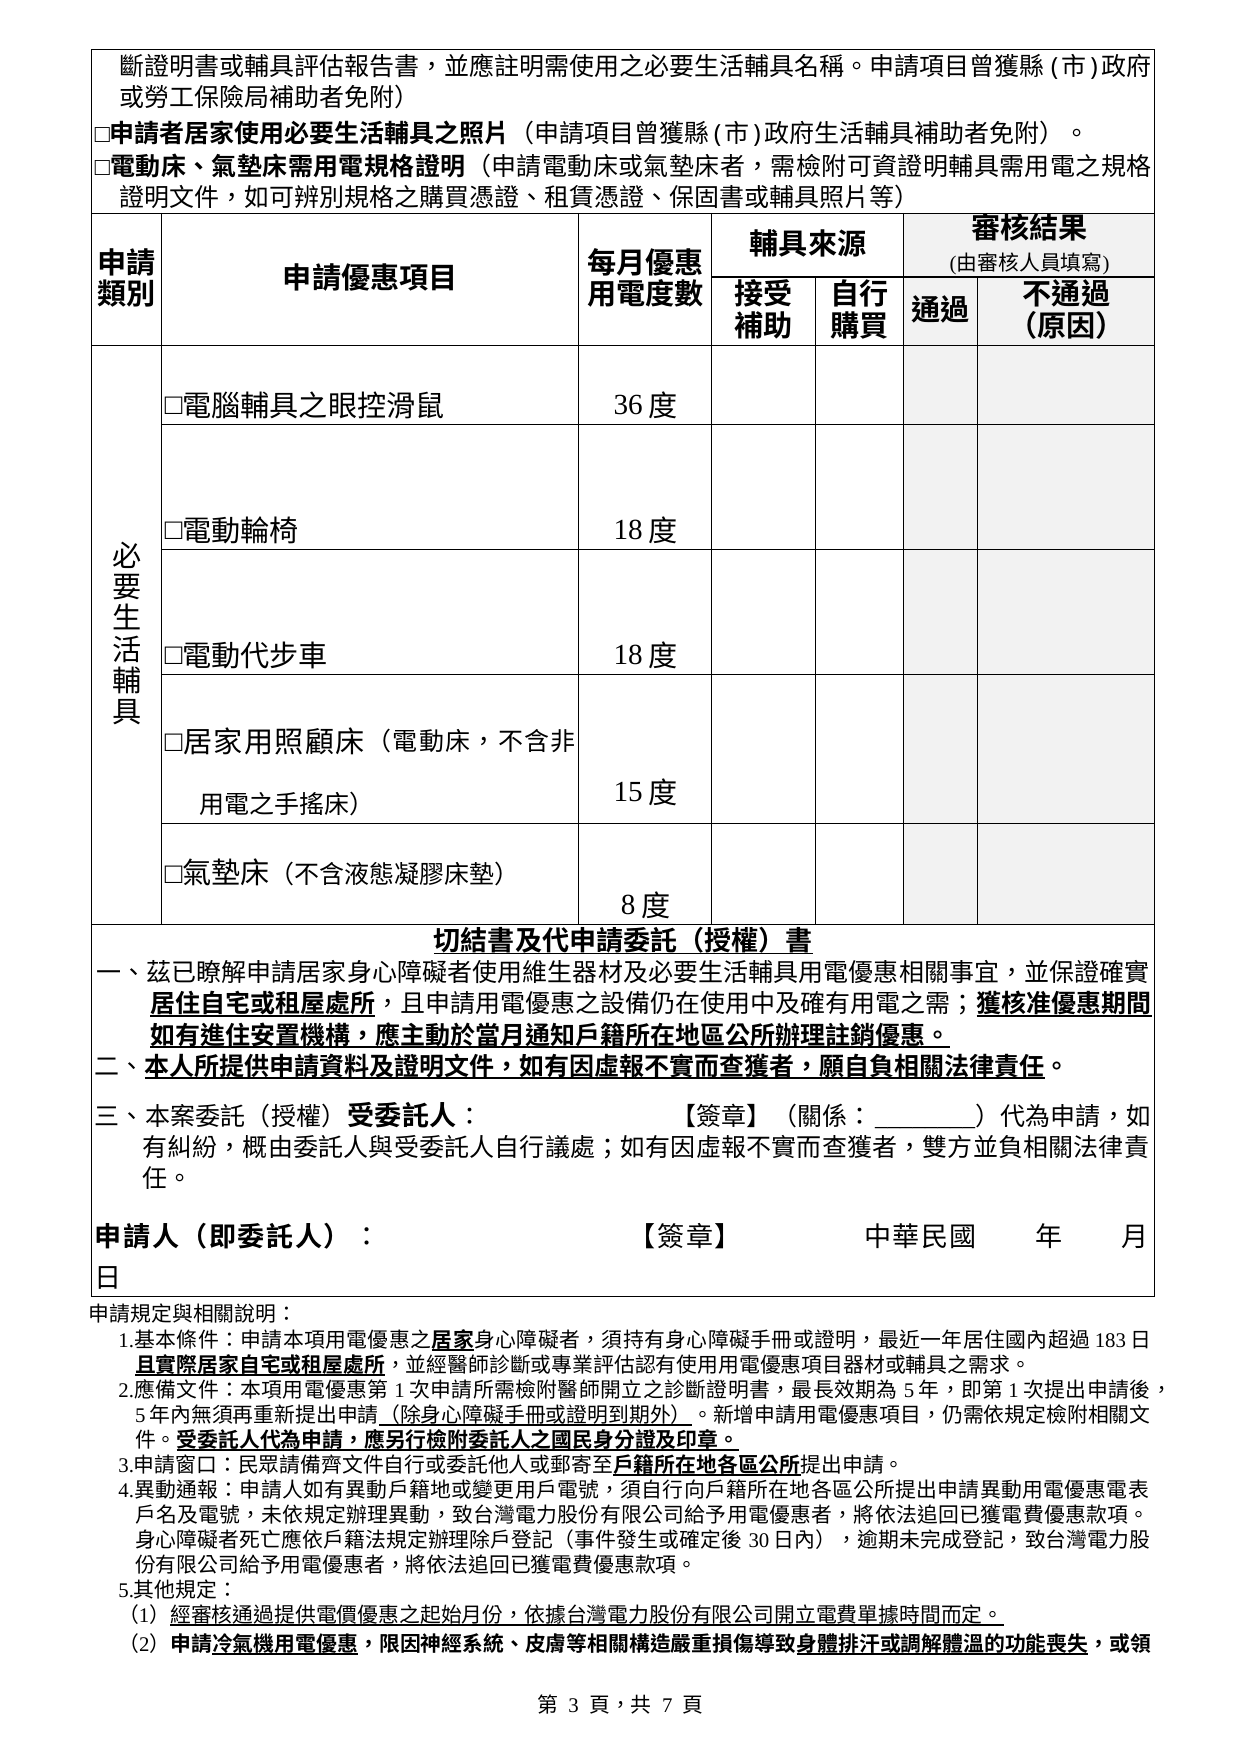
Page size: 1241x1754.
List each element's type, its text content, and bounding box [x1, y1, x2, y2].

text 3.申請窗口：民眾請備齊文件自行或委託他人或郵寄至戶籍所在地各區公所提出申請。 [118, 1452, 1152, 1477]
table_cell 8度 [579, 824, 711, 924]
table_cell 每月優惠用電度數 [579, 214, 711, 345]
table_cell [978, 675, 1154, 823]
table_cell 斷證明書或輔具評估報告書，並應註明需使用之必要生活輔具名稱。申請項目曾獲縣(市)政府或勞工保險局補助者免附） □申請者居家使用必要生活輔具之照片（申請項目曾獲縣(市)政府生活輔具補助者免附）。 □電動床、氣墊床需用電規格證明（申請電動床或氣墊床者，需檢附可資證明輔具需用電之規格證明文件，如可辨別規格之購買憑證、租賃憑證、保固書或輔具照片等） [92, 50, 1154, 213]
text 2.應備文件：本項用電優惠第1次申請所需檢附醫師開立之診斷證明書，最長效期為5年，即第1次提出申請後，5年內無須再重新提出申請（除身心障礙手冊或證明到期外）。新增申請用電優惠項目，仍需依規定檢附相關文件。受委託人代為申請，應另行檢附委託人之國民身分證及印章。 [118, 1377, 1152, 1452]
table_cell [978, 824, 1154, 924]
table_cell 申請類別 [92, 214, 161, 345]
table_cell 18度 [579, 425, 711, 549]
table_cell [816, 425, 903, 549]
table_cell [816, 346, 903, 424]
table_cell [904, 346, 977, 424]
text 5.其他規定： [118, 1577, 1152, 1602]
text 1.基本條件：申請本項用電優惠之居家身心障礙者，須持有身心障礙手冊或證明，最近一年居住國內超過183日，且實際居家自宅或租屋處所，並經醫師診斷或專業評估認有使用用電優惠項目器材或輔具之需求。 [118, 1327, 1152, 1377]
table_cell [712, 550, 815, 674]
table_cell [978, 346, 1154, 424]
table_cell [712, 675, 815, 823]
table_cell 15度 [579, 675, 711, 823]
table_cell □居家用照顧床（電動床，不含非用電之手搖床） [162, 675, 578, 823]
table_cell 切結書及代申請委託（授權）書 一、茲已瞭解申請居家身心障礙者使用維生器材及必要生活輔具用電優惠相關事宜，並保證確實居住自宅或租屋處所，且申請用電優惠之設備仍在使用中及確有用電之需；獲核准優惠期間如有進住安置機構，應主動於當月通知戶籍所在地區公所辦理註銷優惠。 二、本人所提供申請資料及證明文件，如有因虛報不實而查獲者，願自負相關法律責任。 三、本案委託（授權）受委託人： 【簽章】（關係：________）代為申請，如有糾紛，概由委託人與受委託人自行議處；如有因虛報不實而查獲者，雙方並負相關法律責任。 申請人（即委託人）： 【簽章】 中華民國 年 月 日 [92, 925, 1154, 1296]
table_cell 接受 補助 [712, 278, 815, 345]
table_cell [904, 824, 977, 924]
table_cell 輔具來源 [712, 214, 903, 276]
table_cell □電動輪椅 [162, 425, 578, 549]
text （1）經審核通過提供電價優惠之起始月份，依據台灣電力股份有限公司開立電費單據時間而定。 [118, 1602, 1152, 1627]
table_cell [712, 346, 815, 424]
table_cell [712, 824, 815, 924]
table_cell [712, 425, 815, 549]
table_cell 申請優惠項目 [162, 214, 578, 345]
text 申請規定與相關說明： [89, 1297, 1152, 1327]
table_cell [816, 675, 903, 823]
table_cell [816, 824, 903, 924]
table_cell 自行 購買 [816, 278, 903, 345]
table_cell 36度 [579, 346, 711, 424]
text 4.異動通報：申請人如有異動戶籍地或變更用戶電號，須自行向戶籍所在地各區公所提出申請異動用電優惠電表戶名及電號，未依規定辦理異動，致台灣電力股份有限公司給予用電優惠者，將依法追回已獲電費優惠款項。身心障礙者死亡應依戶籍法規定辦理除戶登記（事件發生或確定後30日內），逾期未完成登記，致台灣電力股份有限公司給予用電優惠者，將依法追回已獲電費優惠款項。 [118, 1477, 1152, 1577]
table_cell [904, 425, 977, 549]
table_cell [904, 550, 977, 674]
table_cell [904, 675, 977, 823]
table_cell [816, 550, 903, 674]
table_cell 通過 [904, 278, 977, 345]
table_cell □電動代步車 [162, 550, 578, 674]
table_cell 不通過 （原因） [978, 278, 1154, 345]
table_cell 審核結果 (由審核人員填寫) [904, 214, 1154, 276]
table_cell □電腦輔具之眼控滑鼠 [162, 346, 578, 424]
table_cell [978, 425, 1154, 549]
table_cell □氣墊床（不含液態凝膠床墊） [162, 824, 578, 924]
text （2）申請冷氣機用電優惠，限因神經系統、皮膚等相關構造嚴重損傷導致身體排汗或調解體溫的功能喪失，或領 [118, 1627, 1152, 1658]
table_cell [978, 550, 1154, 674]
table_cell 必 要 生 活 輔 具 [92, 346, 161, 924]
table_cell 18度 [579, 550, 711, 674]
